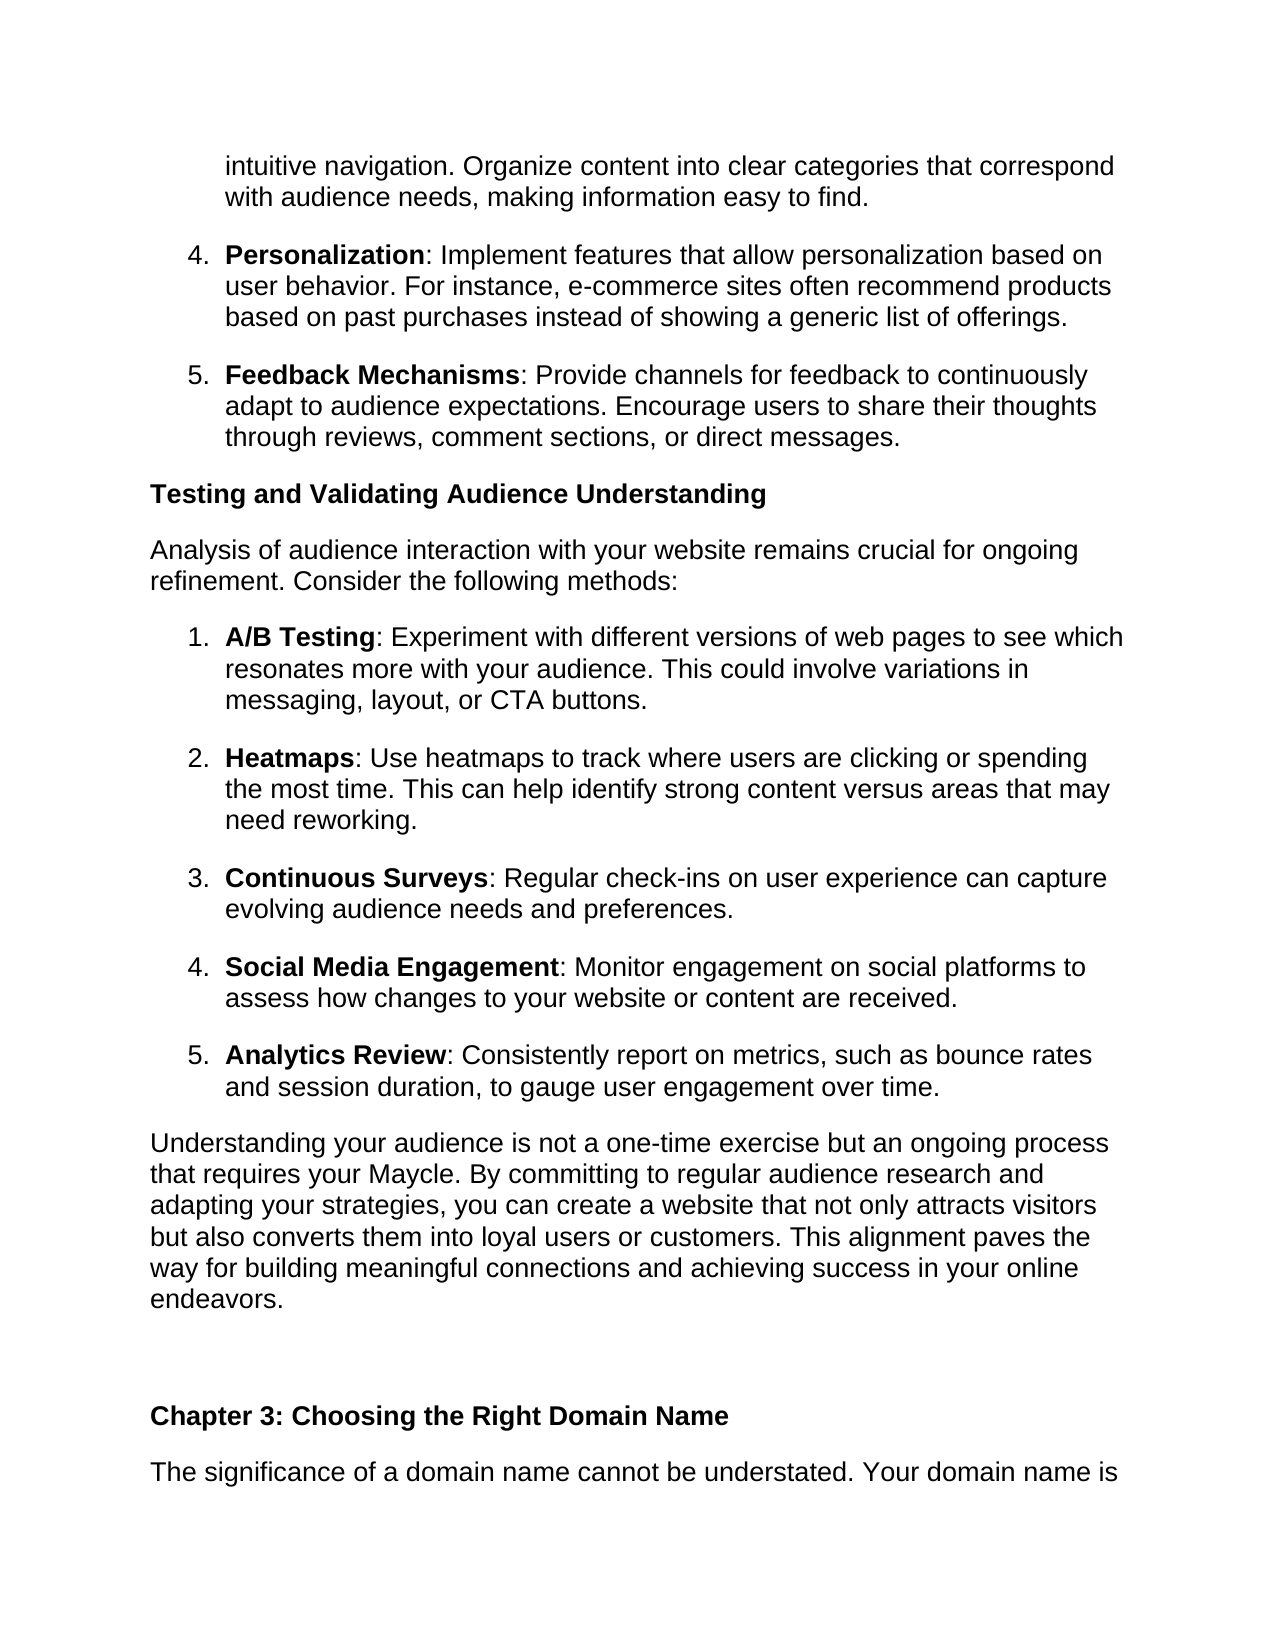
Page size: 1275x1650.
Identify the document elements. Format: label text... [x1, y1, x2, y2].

list Personalization: Implement features that allow personalization based on user behavior. For instance, e-commerce sites often recommend products based on past purchases instead of showing a generic list of offerings. [187, 239, 1125, 359]
text Understanding your audience is not a one-time exercise but an ongoing process that requires your Maycle. By committing to regular audience research and adapting your strategies, you can create a website that not only attracts visitors but also converts them into loyal users or customers. This alignment paves the way for building meaningful connections and achieving success in your online endeavors. [150, 1127, 1125, 1314]
list Continuous Surveys: Regular check-ins on user experience can capture evolving audience needs and preferences. [187, 862, 1125, 951]
subtitle Chapter 3: Choosing the Right Domain Name [150, 1400, 1125, 1431]
list intuitive navigation. Organize content into clear categories that correspond with audience needs, making information easy to find. [187, 150, 1125, 239]
list A/B Testing: Experiment with different versions of web pages to see which resonates more with your audience. This could involve variations in messaging, layout, or CTA buttons. [187, 621, 1125, 742]
list Social Media Engagement: Monitor engagement on social platforms to assess how changes to your website or content are received. [187, 951, 1125, 1039]
text The significance of a domain name cannot be understated. Your domain name is [150, 1456, 1125, 1487]
subtitle Testing and Validating Audience Understanding [150, 478, 1125, 509]
list Heatmaps: Use heatmaps to track where users are clicking or spending the most time. This can help identify strong content versus areas that may need reworking. [187, 742, 1125, 862]
list Feedback Mechanisms: Provide channels for feedback to continuously adapt to audience expectations. Encourage users to share their thoughts through reviews, comment sections, or direct messages. [187, 359, 1125, 453]
text Analysis of audience interaction with your website remains crucial for ongoing refinement. Consider the following methods: [150, 534, 1125, 596]
list Analytics Review: Consistently report on metrics, such as bounce rates and session duration, to gauge user engagement over time. [187, 1039, 1125, 1102]
